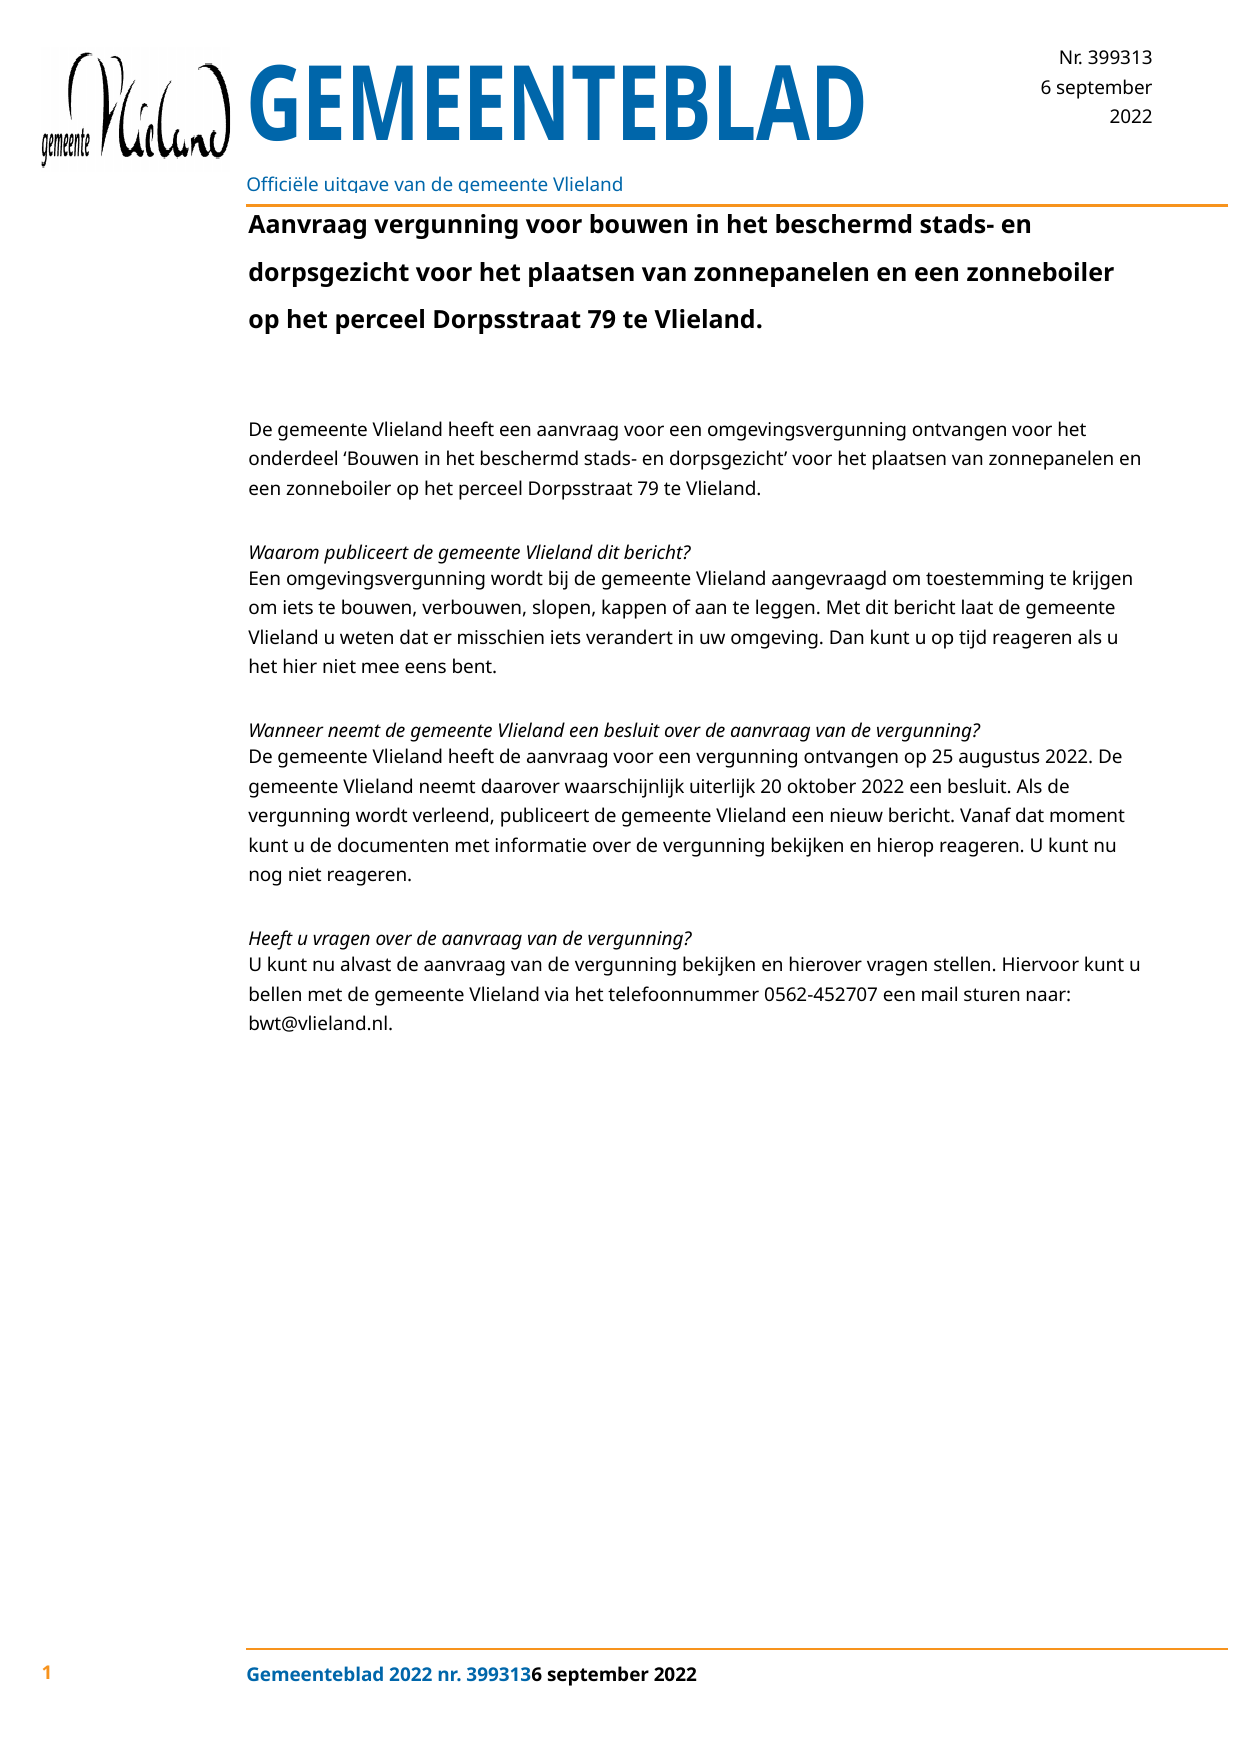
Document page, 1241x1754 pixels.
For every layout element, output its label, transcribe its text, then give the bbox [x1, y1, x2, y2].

text U kunt nu alvast de aanvraag van de vergunning bekijken en hierover vragen stellen. Hiervoor kunt u bellen met de gemeente Vlieland via het telefoonnummer 0562-452707 een mail sturen naar: bwt@vlieland.nl. [248, 951, 1152, 1036]
text De gemeente Vlieland heeft de aanvraag voor een vergunning ontvangen op 25 augustus 2022. De gemeente Vlieland neemt daarover waarschijnlijk uiterlijk 20 oktober 2022 een besluit. Als de vergunning wordt verleend, publiceert de gemeente Vlieland een nieuw bericht. Vanaf dat moment kunt u de documenten met informatie over de vergunning bekijken en hierop reageren. U kunt nu nog niet reageren. [248, 743, 1152, 887]
text Aanvraag vergunning voor bouwen in het beschermd stads- en dorpsgezicht voor het plaatsen van zonnepanelen en een zonneboiler op het perceel Dorpsstraat 79 te Vlieland. [248, 207, 1152, 336]
picture [41, 47, 231, 172]
text Een omgevingsvergunning wordt bij de gemeente Vlieland aangevraagd om toestemming te krijgen om iets te bouwen, verbouwen, slopen, kappen of aan te leggen. Met dit bericht laat de gemeente Vlieland u weten dat er misschien iets verandert in uw omgeving. Dan kunt u op tijd reageren als u het hier niet mee eens bent. [248, 565, 1152, 679]
text Heeft u vragen over de aanvraag van de vergunning? [248, 926, 1152, 951]
text Waarom publiceert de gemeente Vlieland dit bericht? [248, 539, 1152, 565]
text De gemeente Vlieland heeft een aanvraag voor een omgevingsvergunning ontvangen voor het onderdeel ‘Bouwen in het beschermd stads- en dorpsgezicht’ voor het plaatsen van zonnepanelen en een zonneboiler op het perceel Dorpsstraat 79 te Vlieland. [248, 416, 1152, 501]
text Wanneer neemt de gemeente Vlieland een besluit over de aanvraag van de vergunning? [248, 717, 1152, 743]
